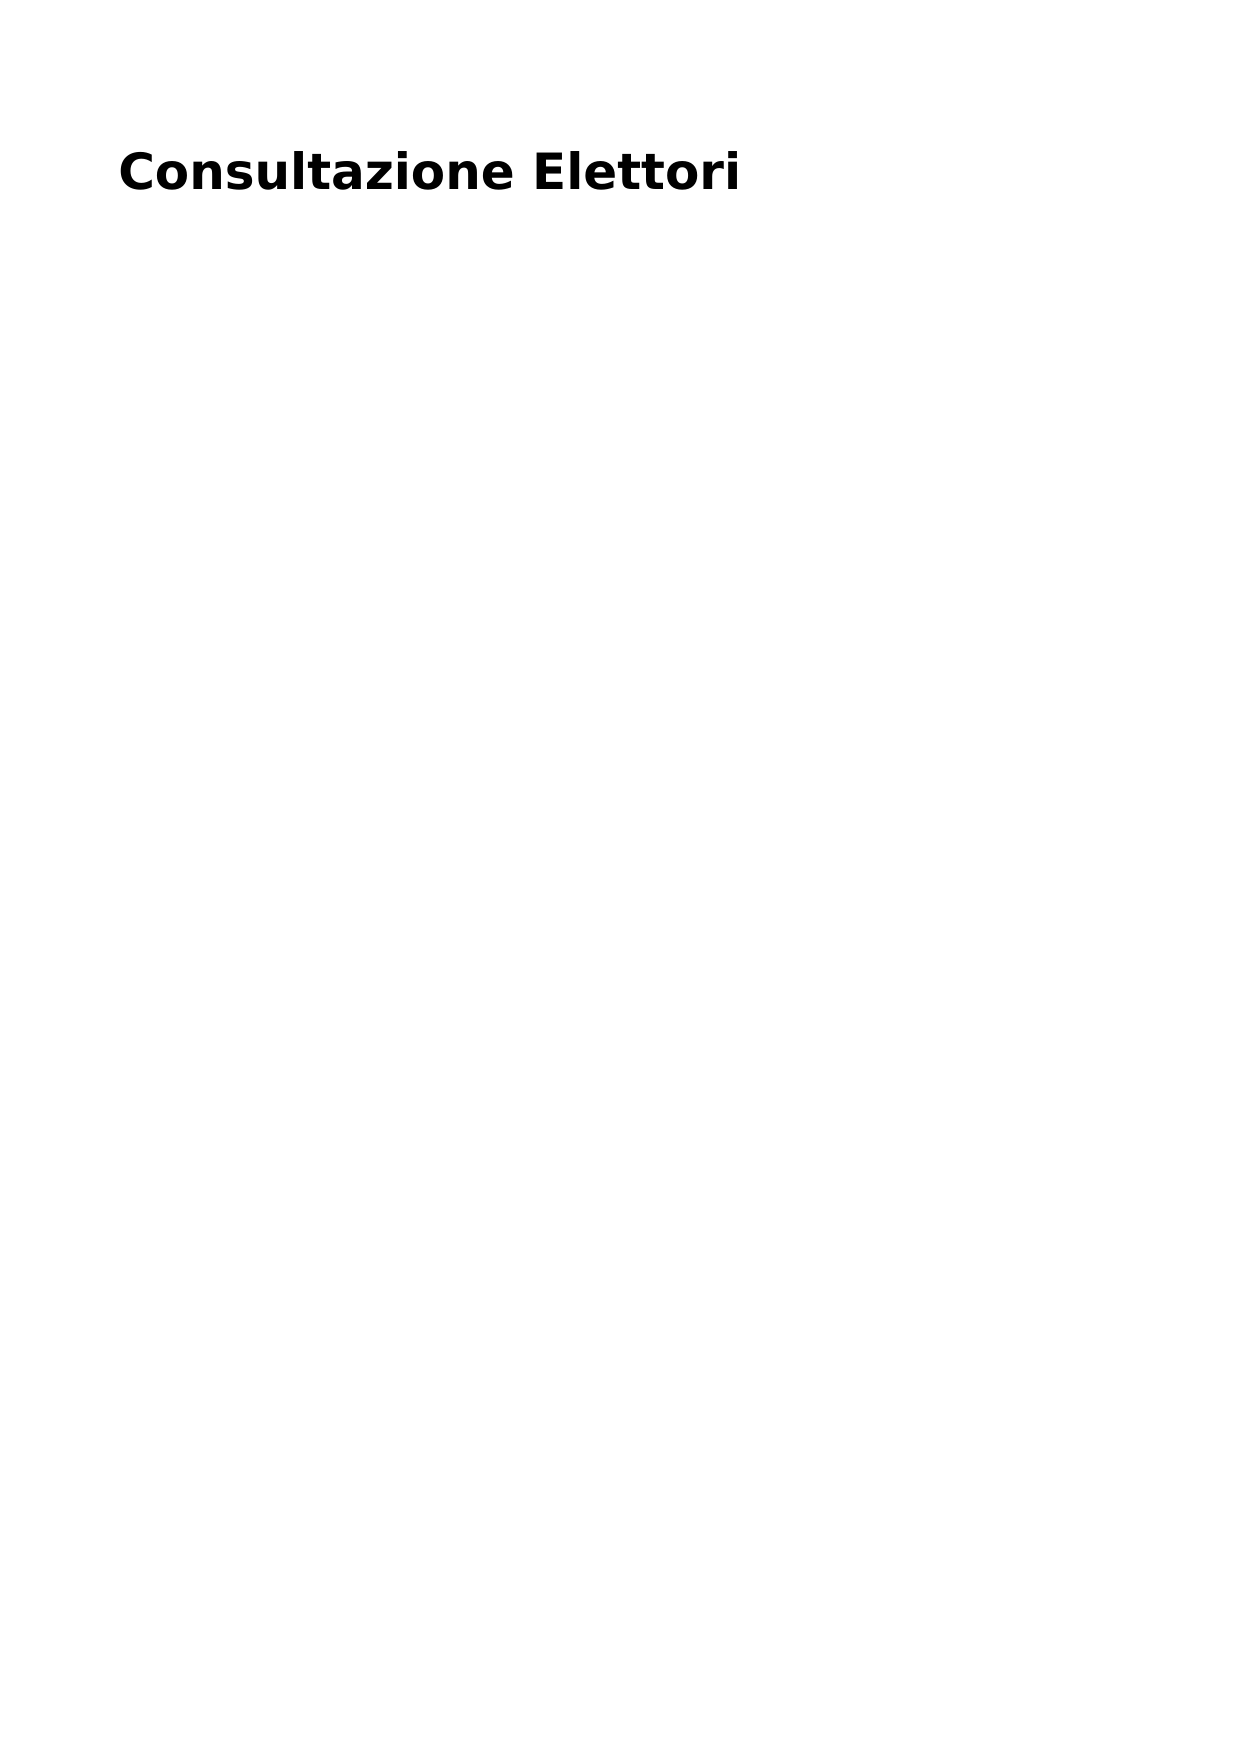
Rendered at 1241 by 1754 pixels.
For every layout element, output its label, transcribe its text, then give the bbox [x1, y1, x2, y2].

subtitle Consultazione Elettori [118, 143, 1122, 201]
